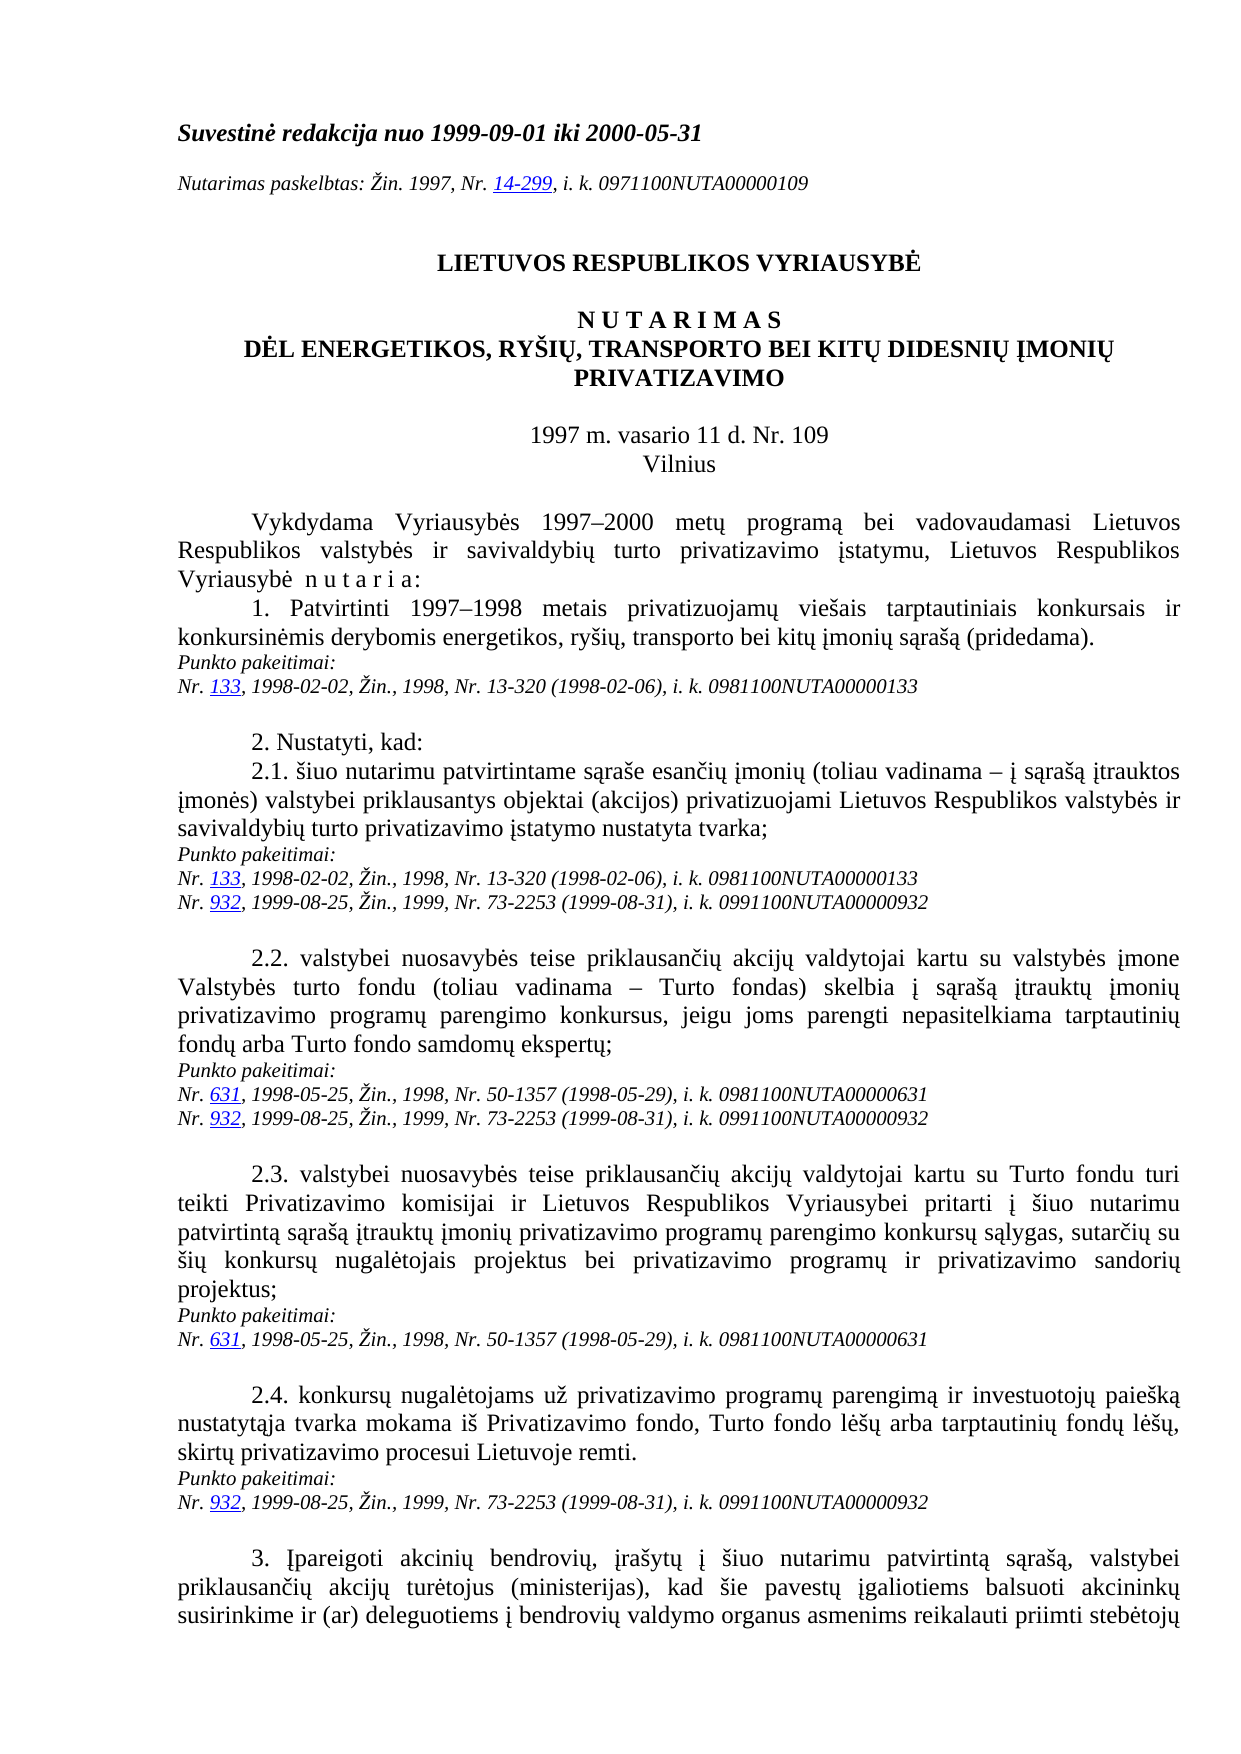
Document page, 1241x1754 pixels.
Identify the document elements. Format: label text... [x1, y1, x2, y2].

text 1. Patvirtinti 1997–1998 metais privatizuojamų viešais tarptautiniais konkursais ir konkursinėmis derybomis energetikos, ryšių, transporto bei kitų įmonių sąrašą (pridedama). [177, 593, 1181, 650]
text Nr. 932, 1999-08-25, Žin., 1999, Nr. 73-2253 (1999-08-31), i. k. 0991100NUTA00000932 [177, 890, 1181, 914]
text Vykdydama Vyriausybės 1997–2000 metų programą bei vadovaudamasi Lietuvos Respublikos valstybės ir savivaldybių turto privatizavimo įstatymu, Lietuvos Respublikos Vyriausybė nutaria: [177, 507, 1181, 593]
text 1997 m. vasario 11 d. Nr. 109 [177, 420, 1181, 449]
text LIETUVOS RESPUBLIKOS VYRIAUSYBĖ [177, 248, 1181, 277]
text Nr. 631, 1998-05-25, Žin., 1998, Nr. 50-1357 (1998-05-29), i. k. 0981100NUTA00000631 [177, 1082, 1181, 1106]
text 2.3. valstybei nuosavybės teise priklausančių akcijų valdytojai kartu su Turto fondu turi teikti Privatizavimo komisijai ir Lietuvos Respublikos Vyriausybei pritarti į šiuo nutarimu patvirtintą sąrašą įtrauktų įmonių privatizavimo programų parengimo konkursų sąlygas, sutarčių su šių konkursų nugalėtojais projektus bei privatizavimo programų ir privatizavimo sandorių projektus; [177, 1159, 1181, 1303]
text Nr. 133, 1998-02-02, Žin., 1998, Nr. 13-320 (1998-02-06), i. k. 0981100NUTA00000133 [177, 674, 1181, 698]
text 2.4. konkursų nugalėtojams už privatizavimo programų parengimą ir investuotojų paiešką nustatytąja tvarka mokama iš Privatizavimo fondo, Turto fondo lėšų arba tarptautinių fondų lėšų, skirtų privatizavimo procesui Lietuvoje remti. [177, 1380, 1181, 1466]
text Punkto pakeitimai: [177, 1303, 1181, 1327]
text Nr. 631, 1998-05-25, Žin., 1998, Nr. 50-1357 (1998-05-29), i. k. 0981100NUTA00000631 [177, 1327, 1181, 1351]
text 2.1. šiuo nutarimu patvirtintame sąraše esančių įmonių (toliau vadinama – į sąrašą įtrauktos įmonės) valstybei priklausantys objektai (akcijos) privatizuojami Lietuvos Respublikos valstybės ir savivaldybių turto privatizavimo įstatymo nustatyta tvarka; [177, 756, 1181, 842]
text Punkto pakeitimai: [177, 1058, 1181, 1082]
text Punkto pakeitimai: [177, 842, 1181, 866]
text Nr. 932, 1999-08-25, Žin., 1999, Nr. 73-2253 (1999-08-31), i. k. 0991100NUTA00000932 [177, 1490, 1181, 1514]
text N U T A R I M A S [177, 305, 1181, 334]
text Nr. 932, 1999-08-25, Žin., 1999, Nr. 73-2253 (1999-08-31), i. k. 0991100NUTA00000932 [177, 1106, 1181, 1130]
text 2. Nustatyti, kad: [177, 727, 1181, 756]
text 2.2. valstybei nuosavybės teise priklausančių akcijų valdytojai kartu su valstybės įmone Valstybės turto fondu (toliau vadinama – Turto fondas) skelbia į sąrašą įtrauktų įmonių privatizavimo programų parengimo konkursus, jeigu joms parengti nepasitelkiama tarptautinių fondų arba Turto fondo samdomų ekspertų; [177, 943, 1181, 1058]
text Suvestinė redakcija nuo 1999-09-01 iki 2000-05-31 [177, 118, 1181, 147]
text 3. Įpareigoti akcinių bendrovių, įrašytų į šiuo nutarimu patvirtintą sąrašą, valstybei priklausančių akcijų turėtojus (ministerijas), kad šie pavestų įgaliotiems balsuoti akcininkų susirinkime ir (ar) deleguotiems į bendrovių valdymo organus asmenims reikalauti priimti stebėtojų [177, 1543, 1181, 1629]
text Nutarimas paskelbtas: Žin. 1997, Nr. 14-299, i. k. 0971100NUTA00000109 [177, 171, 1181, 195]
text Punkto pakeitimai: [177, 650, 1181, 674]
text Vilnius [177, 449, 1181, 478]
text Nr. 133, 1998-02-02, Žin., 1998, Nr. 13-320 (1998-02-06), i. k. 0981100NUTA00000133 [177, 866, 1181, 890]
text Punkto pakeitimai: [177, 1466, 1181, 1490]
text DĖL ENERGETIKOS, RYŠIŲ, TRANSPORTO BEI KITŲ DIDESNIŲ ĮMONIŲ PRIVATIZAVIMO [177, 334, 1181, 392]
